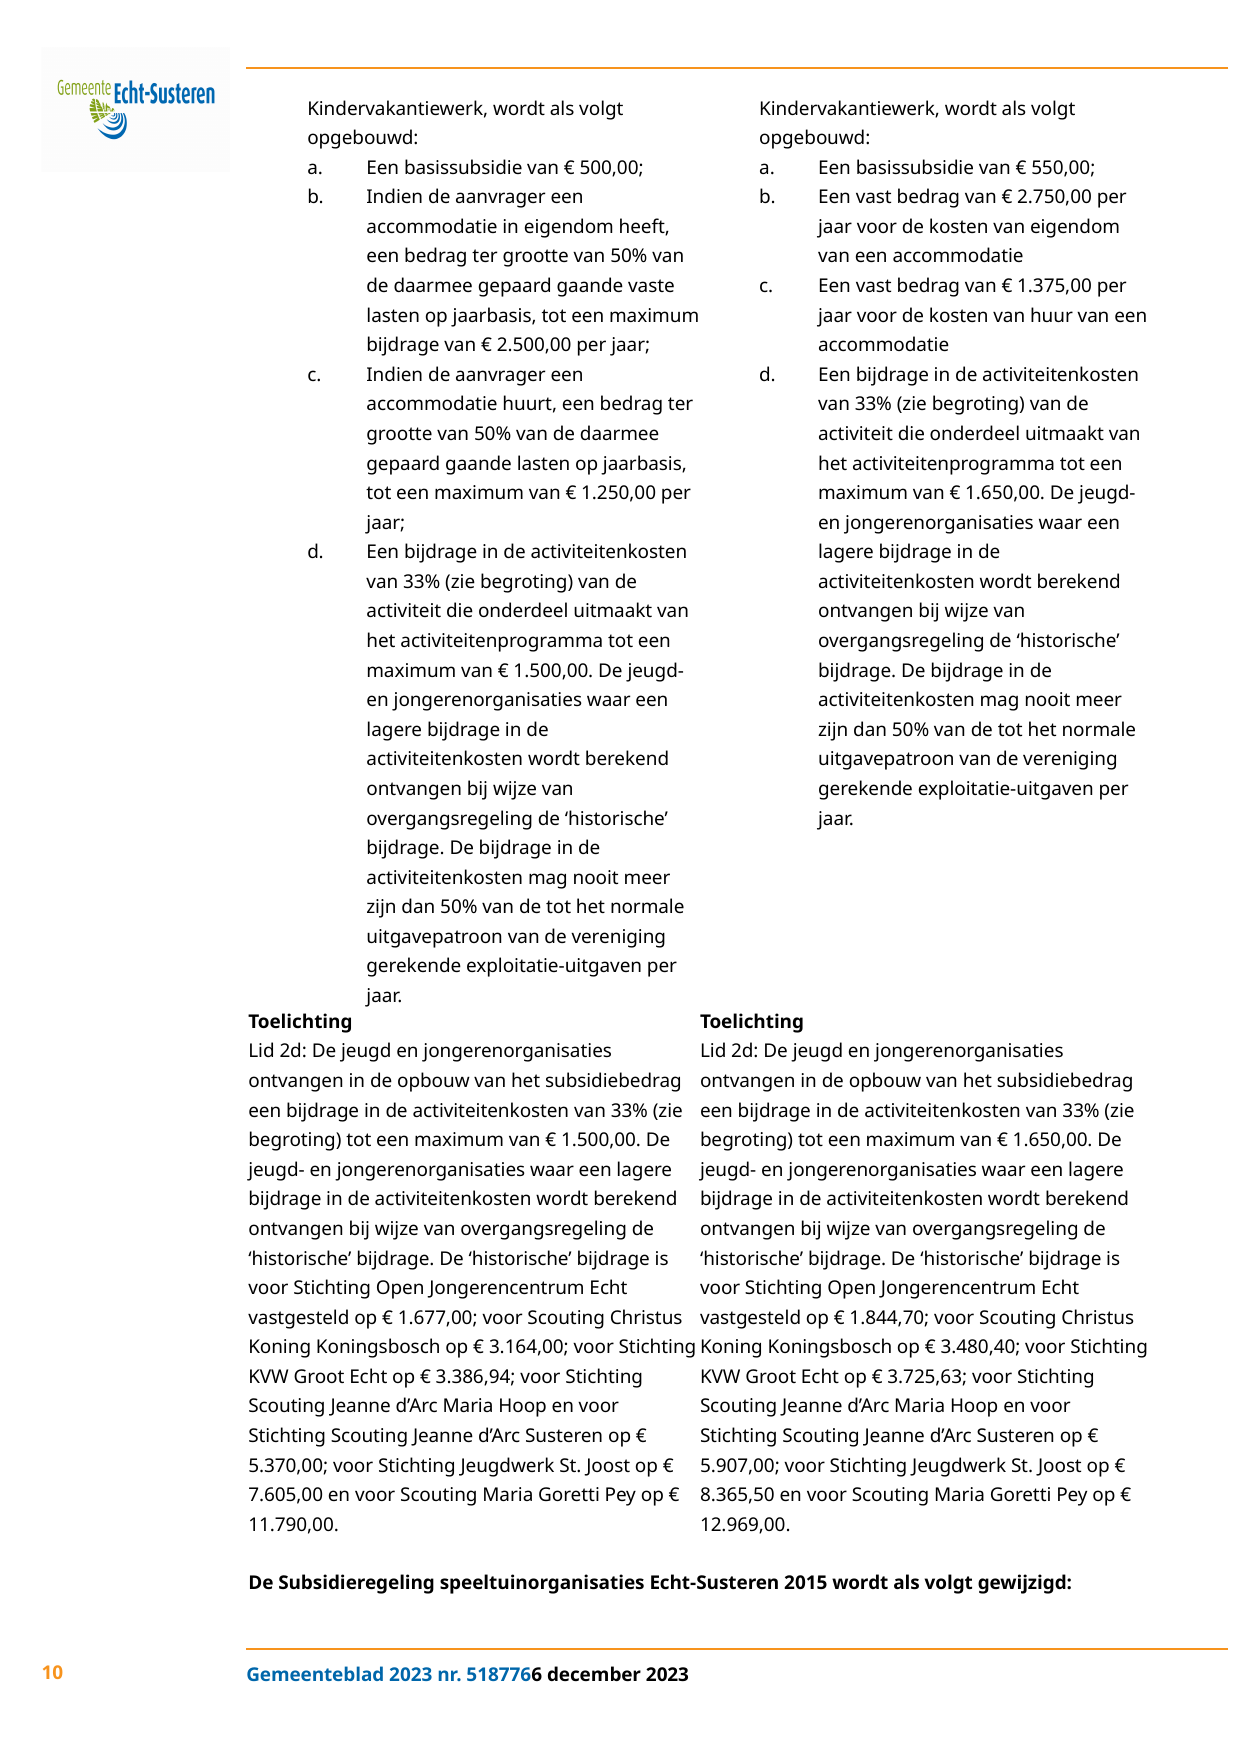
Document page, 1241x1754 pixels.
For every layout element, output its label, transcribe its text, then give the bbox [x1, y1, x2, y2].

table_cell Toelichting Lid 2d: De jeugd en jongerenorganisaties ontvangen in de opbouw van het subsidiebedrag een bijdrage in de activiteitenkosten van 33% (zie begroting) tot een maximum van € 1.650,00. De jeugd- en jongerenorganisaties waar een lagere bijdrage in de activiteitenkosten wordt berekend ontvangen bij wijze van overgangsregeling de ‘historische’ bijdrage. De ‘historische’ bijdrage is voor Stichting Open Jongerencentrum Echt vastgesteld op € 1.844,70; voor Scouting Christus Koning Koningsbosch op € 3.480,40; voor Stichting KVW Groot Echt op € 3.725,63; voor Stichting Scouting Jeanne d’Arc Maria Hoop en voor Stichting Scouting Jeanne d’Arc Susteren op € 5.907,00; voor Stichting Jeugdwerk St. Joost op € 8.365,50 en voor Scouting Maria Goretti Pey op € 12.969,00. [700, 1008, 1152, 1537]
table_cell Kindervakantiewerk, wordt als volgt opgebouwd: Een basissubsidie van € 500,00; Indien de aanvrager een accommodatie in eigendom heeft, een bedrag ter grootte van 50% van de daarmee gepaard gaande vaste lasten op jaarbasis, tot een maximum bijdrage van € 2.500,00 per jaar; Indien de aanvrager een accommodatie huurt, een bedrag ter grootte van 50% van de daarmee gepaard gaande lasten op jaarbasis, tot een maximum van € 1.250,00 per jaar; Een bijdrage in de activiteitenkosten van 33% (zie begroting) van de activiteit die onderdeel uitmaakt van het activiteitenprogramma tot een maximum van € 1.500,00. De jeugd- en jongerenorganisaties waar een lagere bijdrage in de activiteitenkosten wordt berekend ontvangen bij wijze van overgangsregeling de ‘historische’ bijdrage. De bijdrage in de activiteitenkosten mag nooit meer zijn dan 50% van de tot het normale uitgavepatroon van de vereniging gerekende exploitatie-uitgaven per jaar. [248, 95, 700, 1008]
text De Subsidieregeling speeltuinorganisaties Echt-Susteren 2015 wordt als volgt gewijzigd: [248, 1569, 1152, 1595]
table_cell Toelichting Lid 2d: De jeugd en jongerenorganisaties ontvangen in de opbouw van het subsidiebedrag een bijdrage in de activiteitenkosten van 33% (zie begroting) tot een maximum van € 1.500,00. De jeugd- en jongerenorganisaties waar een lagere bijdrage in de activiteitenkosten wordt berekend ontvangen bij wijze van overgangsregeling de ‘historische’ bijdrage. De ‘historische’ bijdrage is voor Stichting Open Jongerencentrum Echt vastgesteld op € 1.677,00; voor Scouting Christus Koning Koningsbosch op € 3.164,00; voor Stichting KVW Groot Echt op € 3.386,94; voor Stichting Scouting Jeanne d’Arc Maria Hoop en voor Stichting Scouting Jeanne d’Arc Susteren op € 5.370,00; voor Stichting Jeugdwerk St. Joost op € 7.605,00 en voor Scouting Maria Goretti Pey op € 11.790,00. [248, 1008, 700, 1537]
table_cell Kindervakantiewerk, wordt als volgt opgebouwd: Een basissubsidie van € 550,00; Een vast bedrag van € 2.750,00 per jaar voor de kosten van eigendom van een accommodatie Een vast bedrag van € 1.375,00 per jaar voor de kosten van huur van een accommodatie Een bijdrage in de activiteitenkosten van 33% (zie begroting) van de activiteit die onderdeel uitmaakt van het activiteitenprogramma tot een maximum van € 1.650,00. De jeugd- en jongerenorganisaties waar een lagere bijdrage in de activiteitenkosten wordt berekend ontvangen bij wijze van overgangsregeling de ‘historische’ bijdrage. De bijdrage in de activiteitenkosten mag nooit meer zijn dan 50% van de tot het normale uitgavepatroon van de vereniging gerekende exploitatie-uitgaven per jaar. [700, 95, 1152, 1008]
picture [41, 47, 231, 172]
